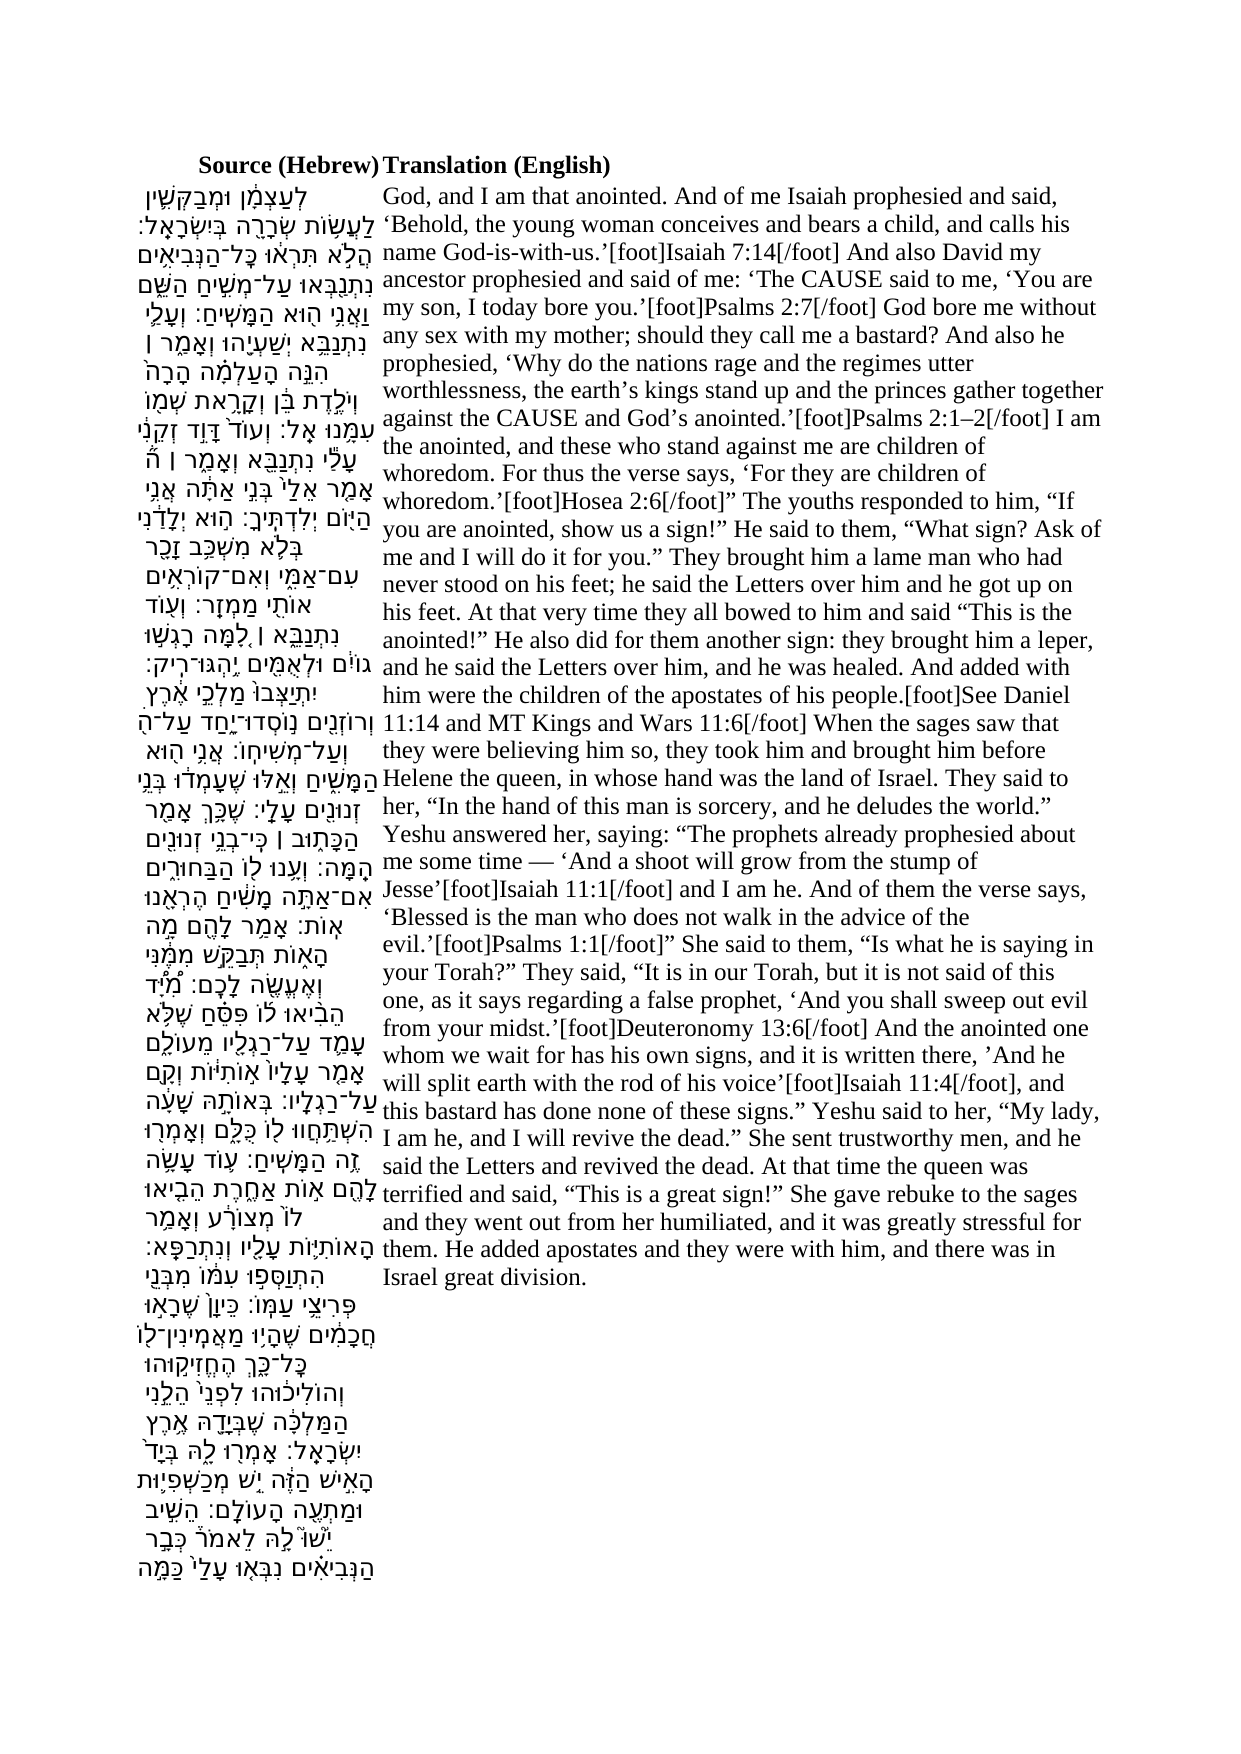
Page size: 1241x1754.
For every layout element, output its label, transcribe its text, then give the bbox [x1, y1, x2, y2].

table_cell לְעַצְמָ֔ן וּמְבַקְּשִׁ֛ין לַעֲשׂ֥וֹת שְׂרָרָ֖ה בְּיִשְׂרָאֵֽל׃ הֲלֹ֣א תִּרְא֔וּ כׇּל־הַנְּבִיאִ֥ים נִתְנַ֖בְּאוּ עַל־מְשִׁ֣יחַ הַשֵּׁ֑ם וַאֲנִ֥י ה֖וּא הַמָּשִֽׁיחַ׃ וְעָלַ֛י נִתְנַבֵּ֥א יְשַׁעְיָ֖הוּ וְאָמַ֑ר ׀ הִנֵּ֣ה הָעַלְמָ֗ה הָרָה֙ וְיֹלֶ֣דֶת בֵּ֔ן וְקָרָ֥את שְׁמ֖וֹ עִמָּ֥נוּ אֵֽל׃ וְעוֹד֙ דָּוִ֣ד זְקֵנִ֔י עָלַ֕י נִתְנַבֵּ֖א וְאָמַ֑ר ׀ הׄ֞ אָמַ֤ר אֵלַי֙ בְּנִ֣י אַתָּ֔ה אֲנִ֥י הַיּ֖וֹם יְלִדְתִּֽיךָ׃ ה֣וּא יְלָדַ֔נִי בְּלֹ֛א מִשְׁכַּ֥ב זָכָ֖ר עִם־אַמִּ֑י וְאִם־קוֹרְאִ֥ים אוֹתִ֖י מַמְזֵֽר׃ וְע֖וֹד נִתְנַבֵּ֑א ׀ לָ֚מָּה רָגְשׁ֣וּ גוֹיִ֔ם וּלְאֻמִּ֖ים יֶ֥הְגּוּ־רִֽיק׃ יִתְיַצְּבוּ֙ מַלְכֵ֣י אֶ֔רֶץ וְרוֹזְנִ֖ים נ֣וֹסְדוּ־יָ֑חַד עַל־ה֖ׄ וְעַל־מְשִׁיחֽוֹ׃ אֲנִ֥י ה֖וּא הַמָּשִׁ֑יחַ וְאֵ֣לּוּ שֶׁעָמְד֔וּ בְּנֵ֥י זְנוּנִ֖ים עָלַֽי׃ שֶׁכָּ֥ךְ אָמַ֖ר הַכָּת֑וּב ׀ כִּֽי־בְנֵ֥י זְנוּנִ֖ים הֵֽמָּה׃ וְעָ֥נוּ ל֖וֹ הַבַּחוּרִ֑ים אִם־אַתָּ֣ה מָשִׁ֔יחַ הֶרְאָ֖נוּ אֽוֹת׃ אָמַ֥ר לָהֶ֖ם מָ֣ה הָא֑וֹת תְּבַקֵּ֣שׁ מִמֶּ֔נִּי וְאֶעֱשֶׂ֖ה לָכֶֽם׃ מִ֠יָּ֠ד הֵבִ֨יאוּ ל֜וֹ פִּסֵּ֗חַ שֶׁלֹּ֥א עָמַ֛ד עַל־רַגְלָ֖יו מֵעוֹלָ֑ם אָמַ֤ר עָלָיו֙ א֣וֹתִיּ֔וֹת וְקָ֖ם עַל־רַגְלָֽיו׃ בְּאוֹתָ֣הּ שָׁעָ֔ה הִשְׁתַּ֥חֲווּ ל֖וֹ כֻּלָּ֑ם וְאָמְר֖וּ זֶ֥ה הַמָּשִֽׁיחַ׃ ע֛וֹד עָשָׂ֥ה לָהֶ֖ם א֣וֹת אַחֶ֑רֶת הֵבִ֤יאוּ לוֹ֙ מְצוֹרָ֔ע וְאָמַ֥ר הָאוֹתִיּ֛וֹת עָלָ֖יו וְנִתְרַפֵּֽא׃ הִתְוַסְּפ֣וּ עִמּ֔וֹ מִבְּנֵ֖י פְּרִיצֵ֥י עַמּֽוֹ׃ כֵּיוָן֙ שֶׁרָא֣וּ חֲכָמִ֔ים שֶׁהָי֥וּ מַאֲמִֽינִין־ל֖וֹ כׇּל־כָּ֑ךְ הֶחֱזִיק֣וּהוּ וְהוֹלִיכ֔וּהוּ לִפְנֵי֙ הֵלֵ֣נִי הַמַּלְכָּ֔ה שֶׁבְּיָדָ֖הּ אֶ֥רֶץ יִשְׂרָאֵֽל׃ אָמְר֖וּ לָ֑הּ בְּיָד֙ הָאִ֣ישׁ הַזֶּ֔ה יֵ֥שׁ מְכַשְּׁפִי֛וּת וּמַתְעֶ֖ה הָעוֹלָֽם׃ הֵשִׁ֣יב יֵ֮שׁוּ֮ לָ֣הּ לֵאמֹר֒ כְּבָ֣ר הַנְּבִיאִ֗ים נִבְּא֤וּ עָלַי֙ כַּמָּ֣ה [135, 181, 381, 1584]
table_header Source (Hebrew) [135, 150, 381, 181]
table_cell God, and I am that anointed. And of me Isaiah prophesied and said, ‘Behold, the young woman conceives and bears a child, and calls his name God-is-with-us.’[foot]Isaiah 7:14[/foot] And also David my ancestor prophesied and said of me: ‘The CAUSE said to me, ‘You are my son, I today bore you.’[foot]Psalms 2:7[/foot] God bore me without any sex with my mother; should they call me a bastard? And also he prophesied, ‘Why do the nations rage and the regimes utter worthlessness, the earth’s kings stand up and the princes gather together against the CAUSE and God’s anointed.’[foot]Psalms 2:1–2[/foot] I am the anointed, and these who stand against me are children of whoredom. For thus the verse says, ‘For they are children of whoredom.’[foot]Hosea 2:6[/foot]” The youths responded to him, “If you are anointed, show us a sign!” He said to them, “What sign? Ask of me and I will do it for you.” They brought him a lame man who had never stood on his feet; he said the Letters over him and he got up on his feet. At that very time they all bowed to him and said “This is the anointed!” He also did for them another sign: they brought him a leper, and he said the Letters over him, and he was healed. And added with him were the children of the apostates of his people.[foot]See Daniel 11:14 and MT Kings and Wars 11:6[/foot] When the sages saw that they were believing him so, they took him and brought him before Helene the queen, in whose hand was the land of Israel. They said to her, “In the hand of this man is sorcery, and he deludes the world.” Yeshu answered her, saying: “The prophets already prophesied about me some time — ‘And a shoot will grow from the stump of Jesse’[foot]Isaiah 11:1[/foot] and I am he. And of them the verse says, ‘Blessed is the man who does not walk in the advice of the evil.’[foot]Psalms 1:1[/foot]” She said to them, “Is what he is saying in your Torah?” They said, “It is in our Torah, but it is not said of this one, as it says regarding a false prophet, ‘And you shall sweep out evil from your midst.’[foot]Deuteronomy 13:6[/foot] And the anointed one whom we wait for has his own signs, and it is written there, ’And he will split earth with the rod of his voice’[foot]Isaiah 11:4[/foot], and this bastard has done none of these signs.” Yeshu said to her, “My lady, I am he, and I will revive the dead.” She sent trustworthy men, and he said the Letters and revived the dead. At that time the queen was terrified and said, “This is a great sign!” She gave rebuke to the sages and they went out from her humiliated, and it was greatly stressful for them. He added apostates and they were with him, and there was in Israel great division. [381, 181, 1105, 1584]
table_header Translation (English) [381, 150, 1105, 181]
